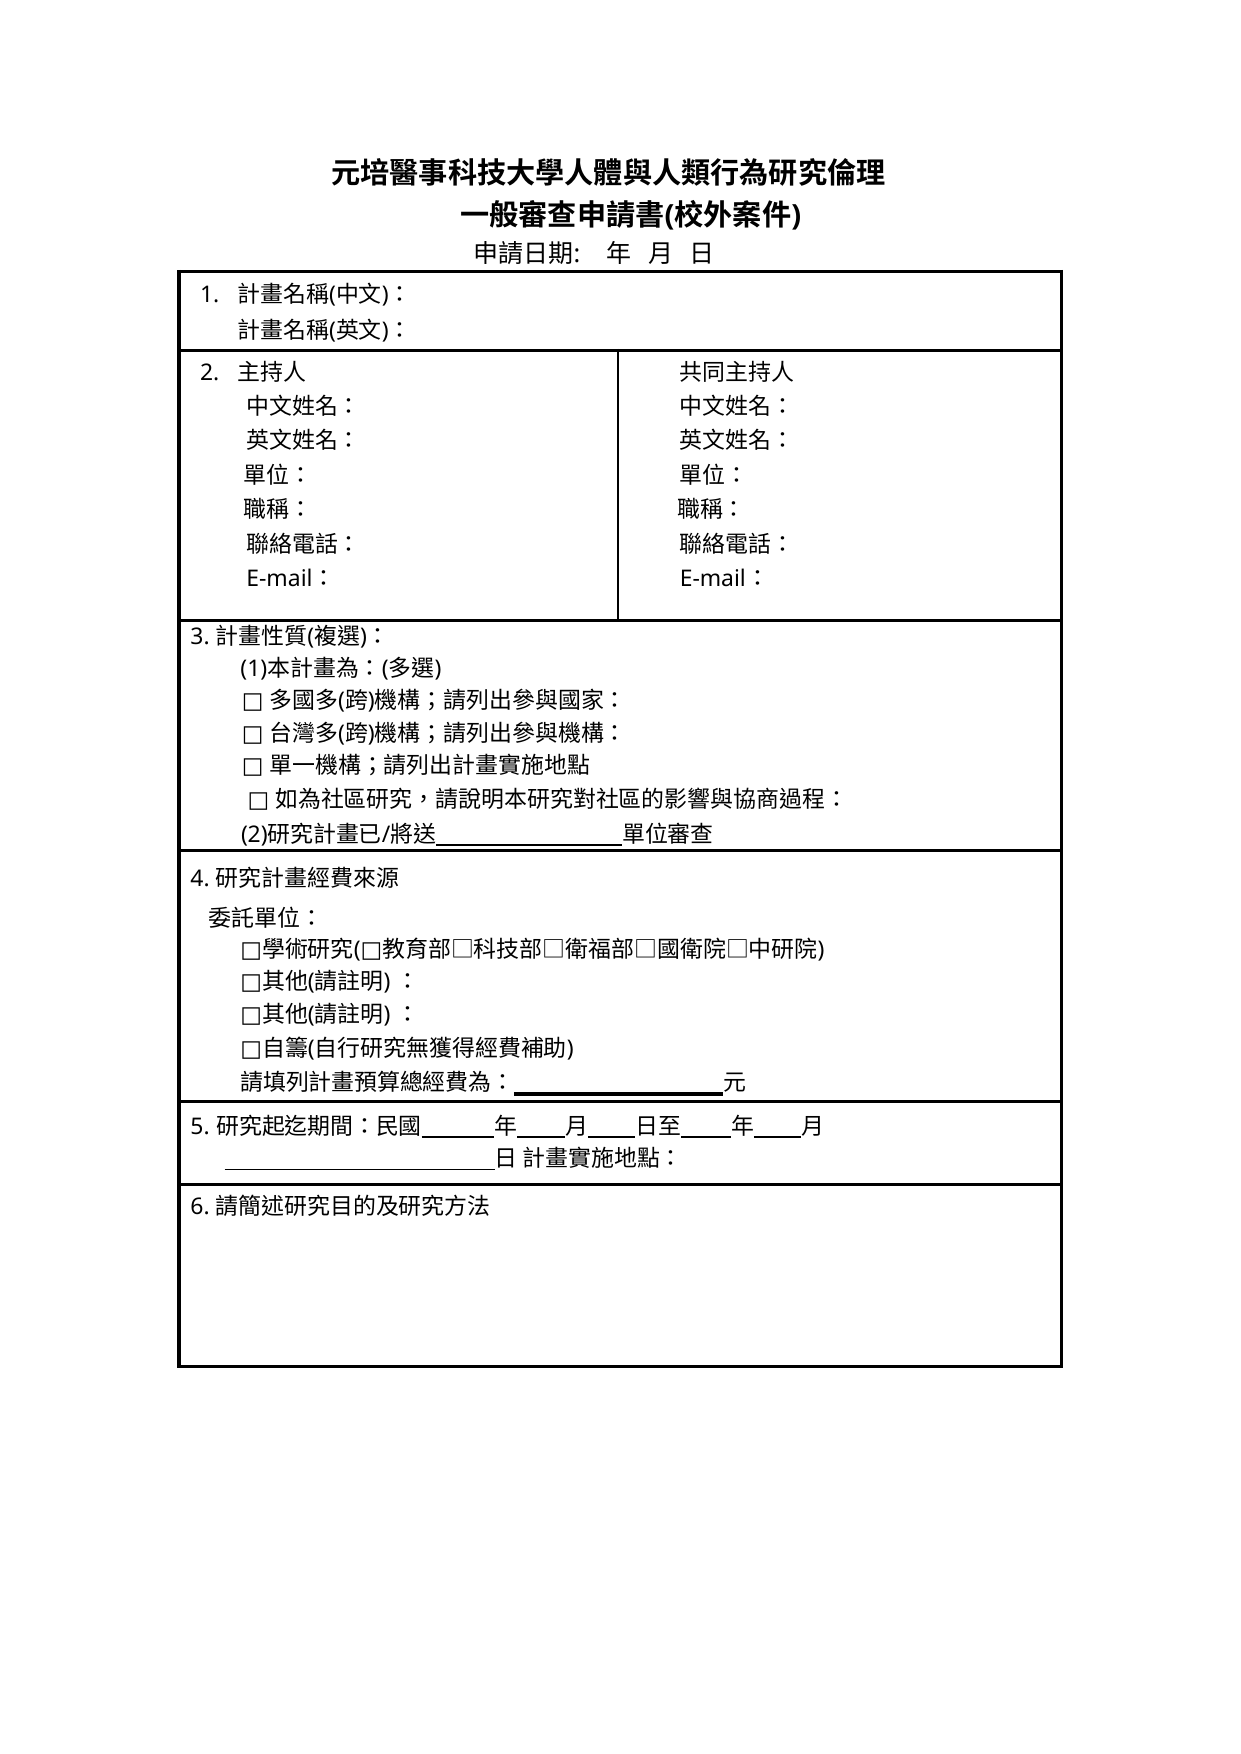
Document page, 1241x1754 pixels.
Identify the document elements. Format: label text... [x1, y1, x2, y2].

table_cell 6. 請簡述研究目的及研究方法 [181, 1186, 1060, 1365]
table_cell 共同主持人 中文姓名： 英文姓名： 單位： 職稱： 聯絡電話： E-mail： [619, 352, 1060, 618]
subtitle 元培醫事科技大學人體與人類行為研究倫理 [202, 153, 1014, 191]
subtitle 一般審查申請書(校外案件) [202, 194, 1059, 232]
table_cell 主持人 中文姓名： 英文姓名： 單位： 職稱： 聯絡電話： E-mail： [181, 352, 617, 618]
text 申請日期: 年 月 日 [187, 233, 1053, 270]
table_cell 5. 研究起迄期間：民國 年 月 日至 年 月 日 計畫實施地點： [181, 1103, 1060, 1182]
table_cell 4. 研究計畫經費來源 委託單位： □學術研究(□教育部□科技部□衛福部□國衛院□中研院) □其他(請註明) ： □其他(請註明) ： □自籌(自行研究無獲得經費補助) 請填列計畫預算總經費為： 元 [181, 852, 1060, 1100]
table_header 計畫名稱(中文)： 計畫名稱(英文)： [181, 273, 1060, 349]
table_cell 3. 計畫性質(複選)： (1)本計畫為：(多選) □ 多國多(跨)機構；請列出參與國家： □ 台灣多(跨)機構；請列出參與機構： □ 單一機構；請列出計畫實施地點 □ 如為社區研究，請說明本研究對社區的影響與協商過程： (2)研究計畫已/將送 單位審查 [181, 622, 1060, 849]
